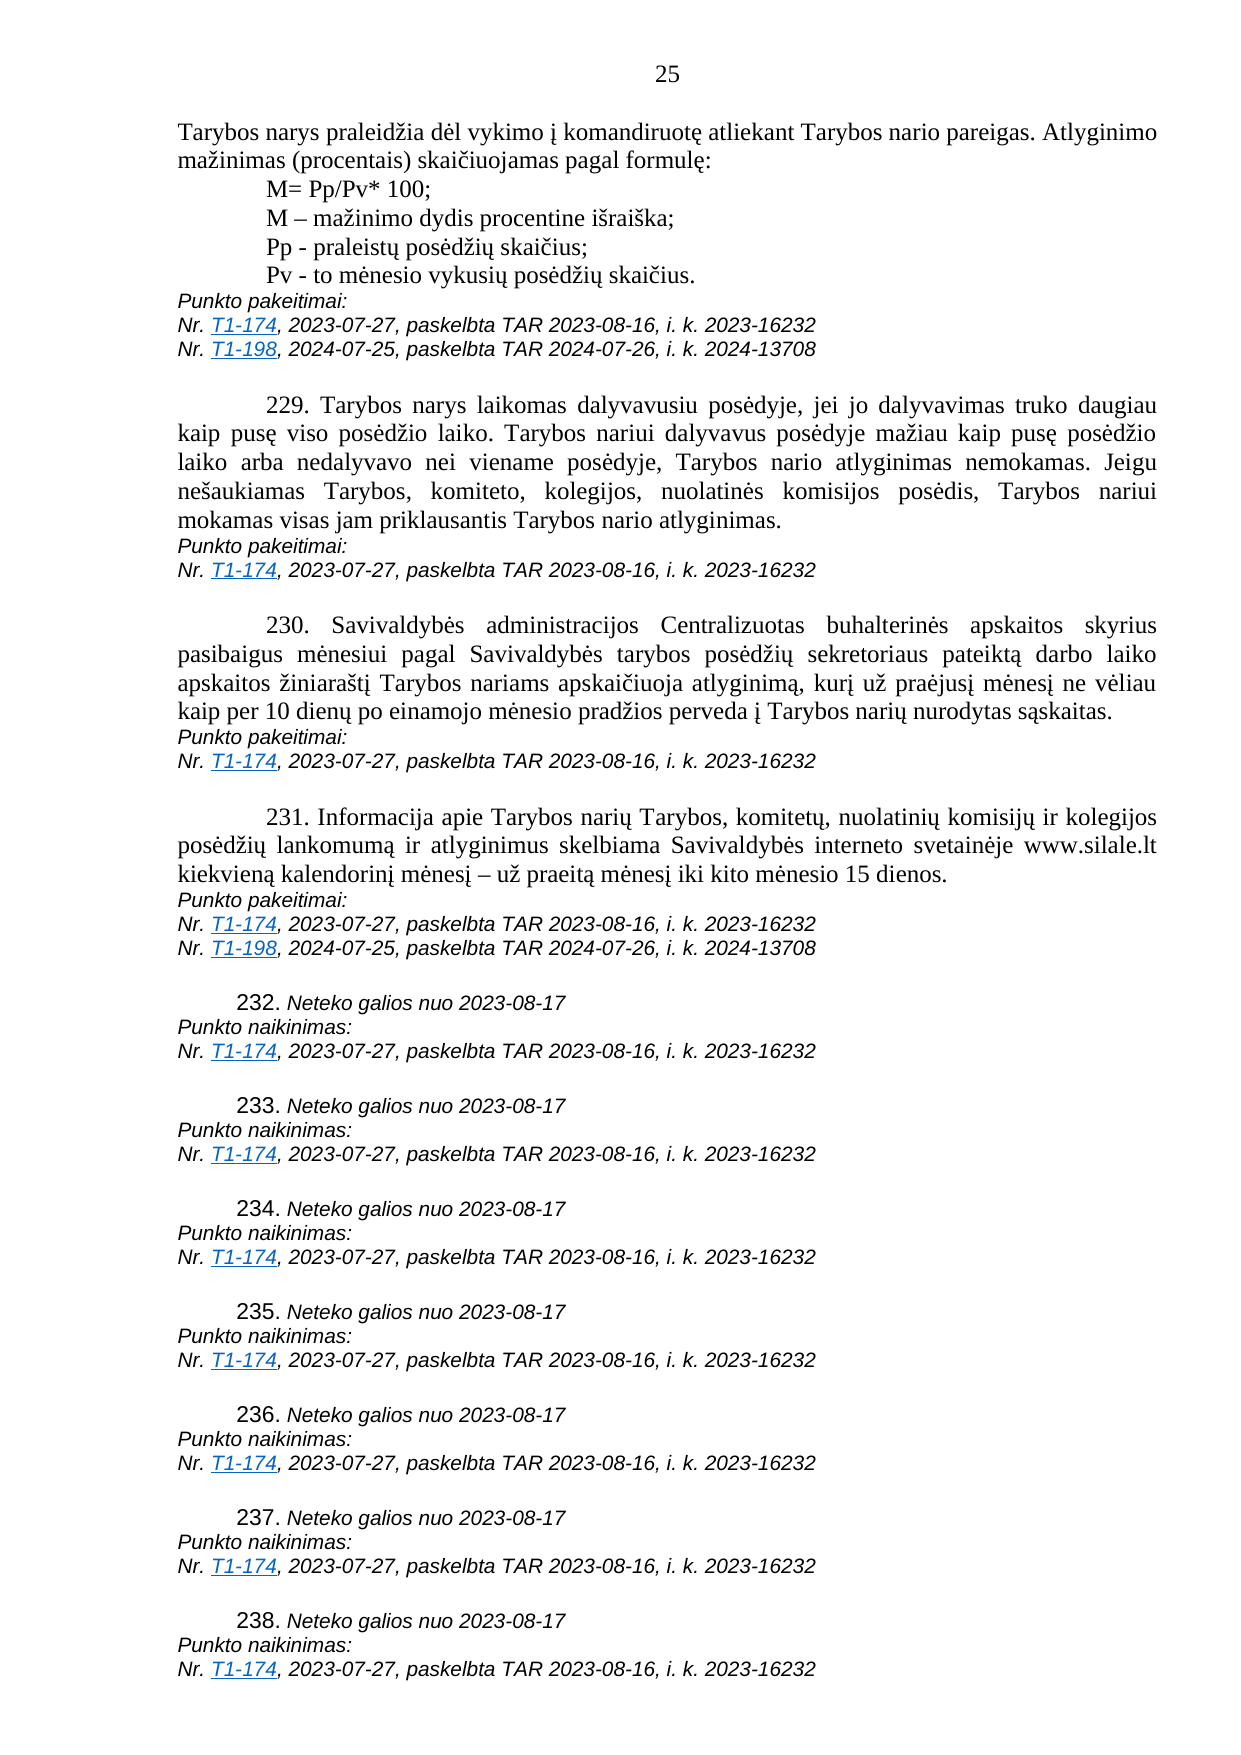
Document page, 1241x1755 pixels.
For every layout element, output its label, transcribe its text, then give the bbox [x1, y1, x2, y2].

text 229. Tarybos narys laikomas dalyvavusiu posėdyje, jei jo dalyvavimas truko daugiau kaip pusę viso posėdžio laiko. Tarybos nariui dalyvavus posėdyje mažiau kaip pusę posėdžio laiko arba nedalyvavo nei viename posėdyje, Tarybos nario atlyginimas nemokamas. Jeigu nešaukiamas Tarybos, komiteto, kolegijos, nuolatinės komisijos posėdis, Tarybos nariui mokamas visas jam priklausantis Tarybos nario atlyginimas. [177, 390, 1158, 533]
text Pp - praleistų posėdžių skaičius; [177, 232, 1158, 260]
text Nr. T1-174, 2023-07-27, paskelbta TAR 2023-08-16, i. k. 2023-16232 [177, 1451, 1158, 1475]
text Punkto pakeitimai: [177, 725, 1158, 749]
text 235. Neteko galios nuo 2023-08-17 [177, 1298, 1158, 1324]
text 230. Savivaldybės administracijos Centralizuotas buhalterinės apskaitos skyrius pasibaigus mėnesiui pagal Savivaldybės tarybos posėdžių sekretoriaus pateiktą darbo laiko apskaitos žiniaraštį Tarybos nariams apskaičiuoja atlyginimą, kurį už praėjusį mėnesį ne vėliau kaip per 10 dienų po einamojo mėnesio pradžios perveda į Tarybos narių nurodytas sąskaitas. [177, 610, 1158, 725]
text Nr. T1-174, 2023-07-27, paskelbta TAR 2023-08-16, i. k. 2023-16232 [177, 1348, 1158, 1372]
text Pv - to mėnesio vykusių posėdžių skaičius. [177, 260, 1158, 289]
text Punkto pakeitimai: [177, 533, 1158, 557]
text 233. Neteko galios nuo 2023-08-17 [177, 1092, 1158, 1118]
text Nr. T1-174, 2023-07-27, paskelbta TAR 2023-08-16, i. k. 2023-16232 [177, 1245, 1158, 1269]
text 231. Informacija apie Tarybos narių Tarybos, komitetų, nuolatinių komisijų ir kolegijos posėdžių lankomumą ir atlyginimus skelbiama Savivaldybės interneto svetainėje www.silale.lt kiekvieną kalendorinį mėnesį – už praeitą mėnesį iki kito mėnesio 15 dienos. [177, 802, 1158, 888]
text Nr. T1-174, 2023-07-27, paskelbta TAR 2023-08-16, i. k. 2023-16232 [177, 313, 1158, 337]
text 237. Neteko galios nuo 2023-08-17 [177, 1504, 1158, 1530]
text Punkto naikinimas: [177, 1427, 1158, 1451]
text Nr. T1-174, 2023-07-27, paskelbta TAR 2023-08-16, i. k. 2023-16232 [177, 1142, 1158, 1166]
text Nr. T1-174, 2023-07-27, paskelbta TAR 2023-08-16, i. k. 2023-16232 [177, 1554, 1158, 1578]
text 234. Neteko galios nuo 2023-08-17 [177, 1195, 1158, 1221]
text Punkto naikinimas: [177, 1221, 1158, 1245]
text Nr. T1-174, 2023-07-27, paskelbta TAR 2023-08-16, i. k. 2023-16232 [177, 1039, 1158, 1063]
text Punkto pakeitimai: [177, 289, 1158, 313]
text Nr. T1-174, 2023-07-27, paskelbta TAR 2023-08-16, i. k. 2023-16232 [177, 749, 1158, 773]
text Punkto pakeitimai: [177, 888, 1158, 912]
text Nr. T1-174, 2023-07-27, paskelbta TAR 2023-08-16, i. k. 2023-16232 [177, 912, 1158, 936]
text Punkto naikinimas: [177, 1530, 1158, 1554]
text 236. Neteko galios nuo 2023-08-17 [177, 1401, 1158, 1427]
text Nr. T1-198, 2024-07-25, paskelbta TAR 2024-07-26, i. k. 2024-13708 [177, 936, 1158, 960]
text M= Pp/Pv* 100; [177, 174, 1158, 203]
text M – mažinimo dydis procentine išraiška; [177, 203, 1158, 232]
text Nr. T1-198, 2024-07-25, paskelbta TAR 2024-07-26, i. k. 2024-13708 [177, 337, 1158, 361]
text Nr. T1-174, 2023-07-27, paskelbta TAR 2023-08-16, i. k. 2023-16232 [177, 557, 1158, 581]
text Punkto naikinimas: [177, 1633, 1158, 1657]
text Punkto naikinimas: [177, 1324, 1158, 1348]
text 232. Neteko galios nuo 2023-08-17 [177, 989, 1158, 1015]
text 238. Neteko galios nuo 2023-08-17 [177, 1607, 1158, 1633]
text Tarybos narys praleidžia dėl vykimo į komandiruotę atliekant Tarybos nario pareigas. Atlyginimo mažinimas (procentais) skaičiuojamas pagal formulę: [177, 117, 1158, 174]
text Punkto naikinimas: [177, 1015, 1158, 1039]
text Nr. T1-174, 2023-07-27, paskelbta TAR 2023-08-16, i. k. 2023-16232 [177, 1657, 1158, 1681]
text Punkto naikinimas: [177, 1118, 1158, 1142]
